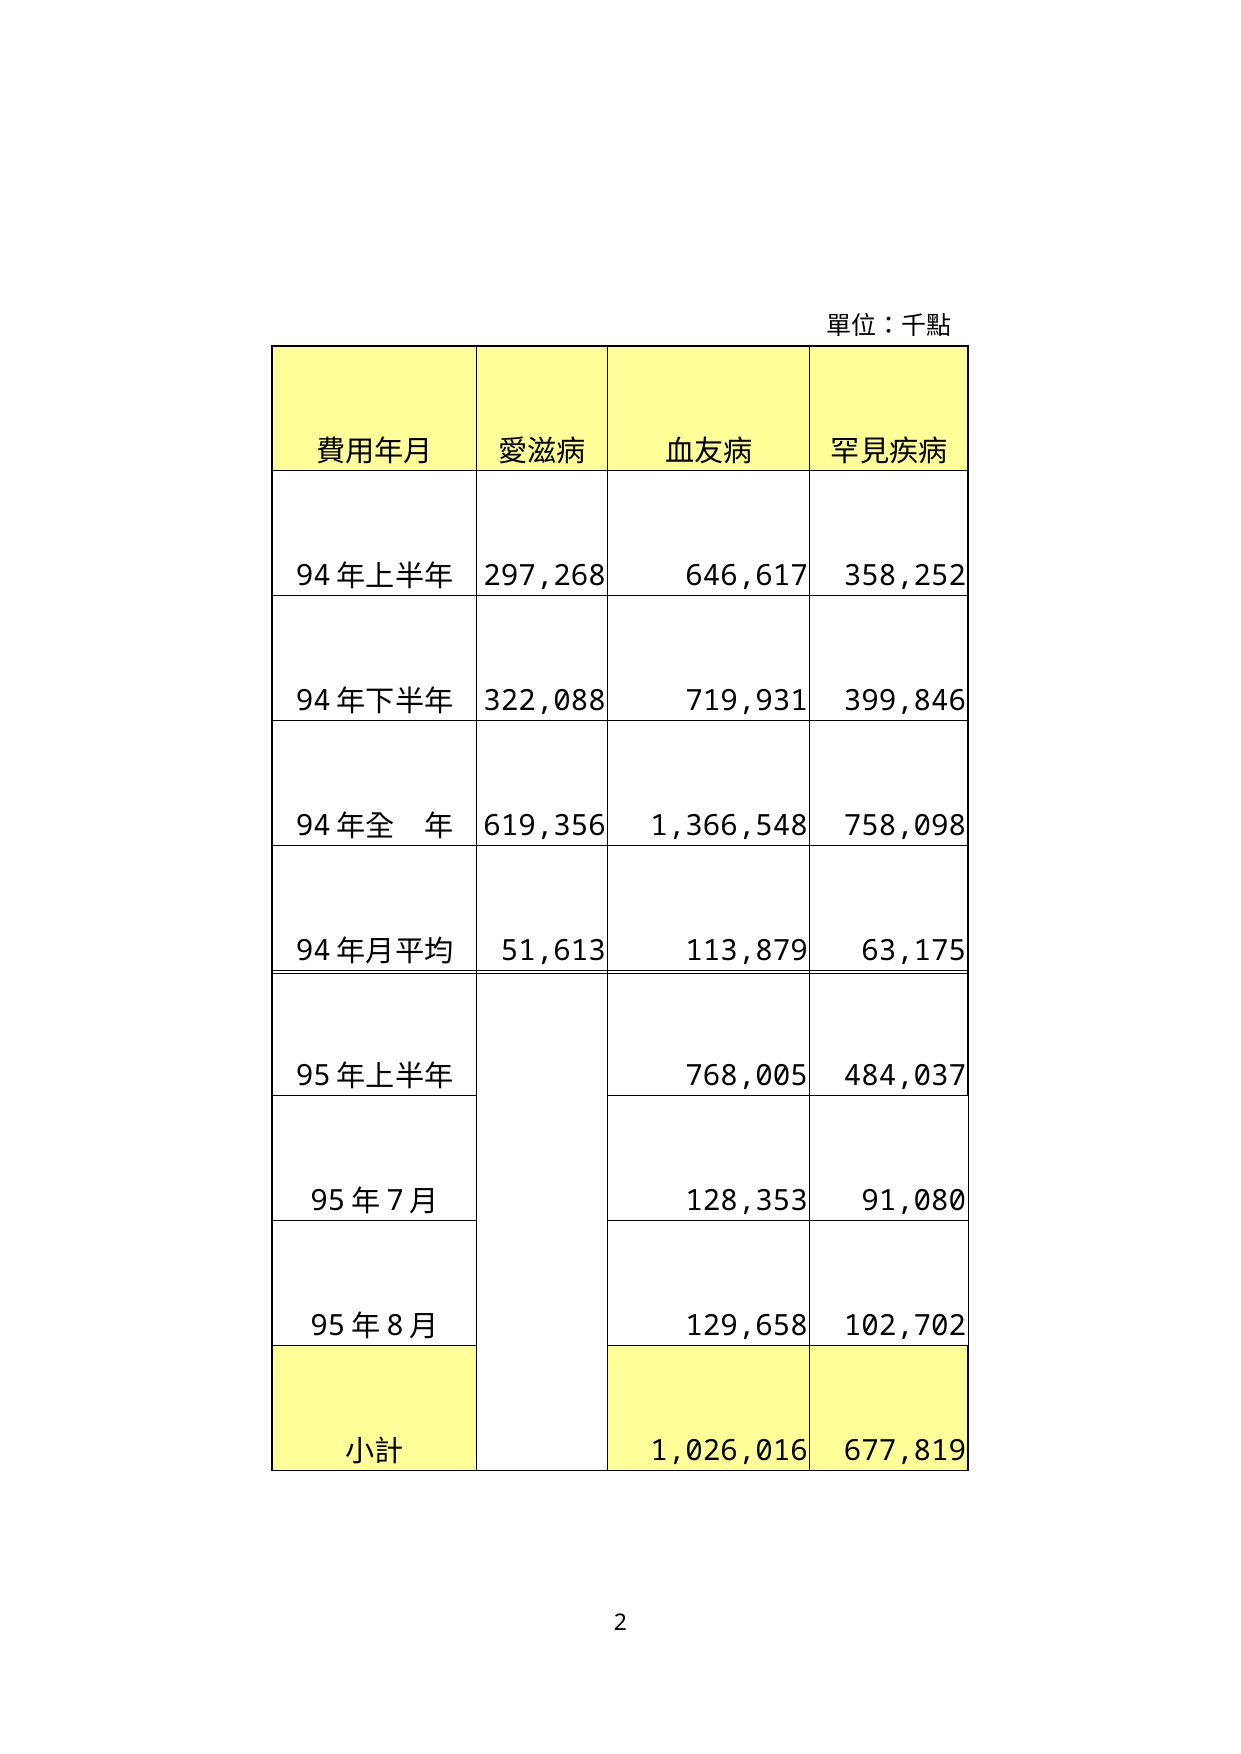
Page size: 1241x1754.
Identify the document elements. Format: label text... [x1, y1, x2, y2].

table_cell 95年8月 [273, 1221, 476, 1344]
table_cell 血友病 [608, 347, 809, 469]
table_cell 646,617 [608, 471, 809, 594]
table_header [272, 220, 476, 344]
table_cell 94年上半年 [273, 471, 476, 594]
table_cell 94年下半年 [273, 596, 476, 719]
table_cell 63,175 [810, 846, 967, 969]
table_cell 719,931 [608, 596, 809, 719]
table_header [608, 220, 810, 344]
table_cell 322,088 [477, 596, 607, 719]
table_cell 399,846 [810, 596, 967, 719]
table_header [476, 220, 608, 344]
table_cell 129,658 [608, 1221, 809, 1344]
table_cell 128,353 [608, 1096, 809, 1219]
table_cell 91,080 [810, 1096, 968, 1219]
table_cell 758,098 [810, 721, 967, 844]
table_cell 297,268 [477, 471, 607, 594]
table_cell 費用年月 [273, 347, 476, 469]
table_cell 484,037 [810, 974, 967, 1094]
table_cell 358,252 [810, 471, 967, 594]
table_cell 94年全 年 [273, 721, 476, 844]
table_header 單位：千點 [810, 220, 968, 344]
table_cell 51,613 [477, 846, 607, 969]
table_cell 113,879 [608, 846, 809, 969]
table_cell 768,005 [608, 974, 809, 1094]
table_cell 95年7月 [273, 1096, 476, 1219]
table_cell 102,702 [810, 1221, 968, 1344]
table_cell 619,356 [477, 721, 607, 844]
table_cell 愛滋病 [477, 347, 607, 469]
table_cell 小計 [273, 1346, 476, 1469]
table_cell 94年月平均 [273, 846, 476, 969]
table_cell 罕見疾病 [810, 347, 967, 469]
table_cell 1,026,016 [608, 1346, 809, 1469]
table_cell 1,366,548 [608, 721, 809, 844]
table_cell 95年上半年 [273, 974, 476, 1094]
table_cell 677,819 [810, 1346, 967, 1469]
table_cell [477, 974, 607, 1469]
